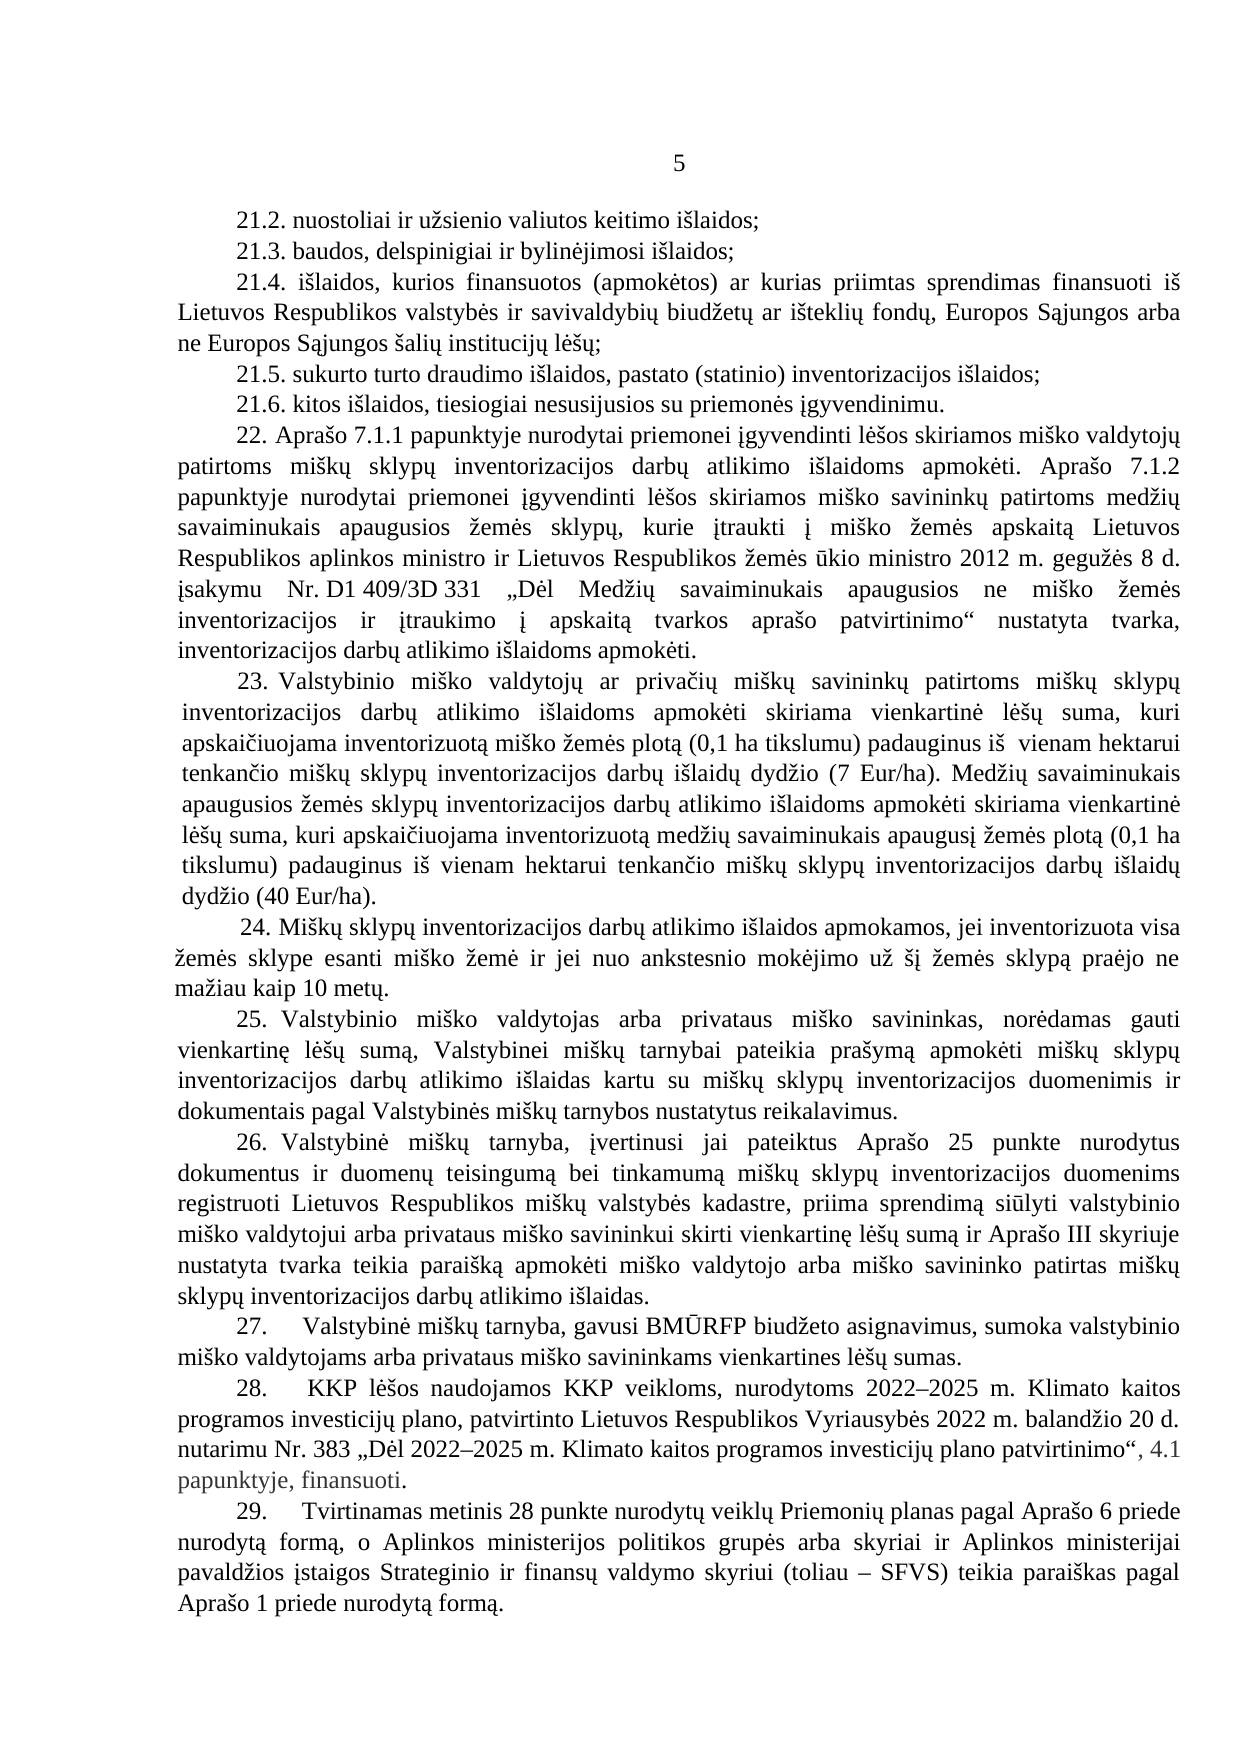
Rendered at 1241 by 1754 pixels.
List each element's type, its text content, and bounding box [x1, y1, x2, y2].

text 21.3. baudos, delspinigiai ir bylinėjimosi išlaidos; [177, 236, 1181, 265]
text 23. Valstybinio miško valdytojų ar privačių miškų savininkų patirtoms miškų sklypų inventorizacijos darbų atlikimo išlaidoms apmokėti skiriama vienkartinė lėšų suma, kuri apskaičiuojama inventorizuotą miško žemės plotą (0,1 ha tikslumu) padauginus iš vienam hektarui tenkančio miškų sklypų inventorizacijos darbų išlaidų dydžio (7 Eur/ha). Medžių savaiminukais apaugusios žemės sklypų inventorizacijos darbų atlikimo išlaidoms apmokėti skiriama vienkartinė lėšų suma, kuri apskaičiuojama inventorizuotą medžių savaiminukais apaugusį žemės plotą (0,1 ha tikslumu) padauginus iš vienam hektarui tenkančio miškų sklypų inventorizacijos darbų išlaidų dydžio (40 Eur/ha). [182, 666, 1181, 910]
text 22. Aprašo 7.1.1 papunktyje nurodytai priemonei įgyvendinti lėšos skiriamos miško valdytojų patirtoms miškų sklypų inventorizacijos darbų atlikimo išlaidoms apmokėti. Aprašo 7.1.2 papunktyje nurodytai priemonei įgyvendinti lėšos skiriamos miško savininkų patirtoms medžių savaiminukais apaugusios žemės sklypų, kurie įtraukti į miško žemės apskaitą Lietuvos Respublikos aplinkos ministro ir Lietuvos Respublikos žemės ūkio ministro 2012 m. gegužės 8 d. įsakymu Nr. D1 409/3D 331 „Dėl Medžių savaiminukais apaugusios ne miško žemės inventorizacijos ir įtraukimo į apskaitą tvarkos aprašo patvirtinimo“ nustatyta tvarka, inventorizacijos darbų atlikimo išlaidoms apmokėti. [177, 420, 1181, 664]
text 25. Valstybinio miško valdytojas arba privataus miško savininkas, norėdamas gauti vienkartinę lėšų sumą, Valstybinei miškų tarnybai pateikia prašymą apmokėti miškų sklypų inventorizacijos darbų atlikimo išlaidas kartu su miškų sklypų inventorizacijos duomenimis ir dokumentais pagal Valstybinės miškų tarnybos nustatytus reikalavimus. [177, 1004, 1181, 1125]
text 27. Valstybinė miškų tarnyba, gavusi BMŪRFP biudžeto asignavimus, sumoka valstybinio miško valdytojams arba privataus miško savininkams vienkartines lėšų sumas. [177, 1311, 1181, 1371]
text 28. KKP lėšos naudojamos KKP veikloms, nurodytoms 2022–2025 m. Klimato kaitos programos investicijų plano, patvirtinto Lietuvos Respublikos Vyriausybės 2022 m. balandžio 20 d. nutarimu Nr. 383 „Dėl 2022–2025 m. Klimato kaitos programos investicijų plano patvirtinimo“, 4.1 papunktyje, finansuoti. [177, 1373, 1181, 1494]
text 29. Tvirtinamas metinis 28 punkte nurodytų veiklų Priemonių planas pagal Aprašo 6 priede nurodytą formą, o Aplinkos ministerijos politikos grupės arba skyriai ir Aplinkos ministerijai pavaldžios įstaigos Strateginio ir finansų valdymo skyriui (toliau – SFVS) teikia paraiškas pagal Aprašo 1 priede nurodytą formą. [177, 1496, 1181, 1617]
text 21.2. nuostoliai ir užsienio valiutos keitimo išlaidos; [177, 205, 1181, 234]
text 24. Miškų sklypų inventorizacijos darbų atlikimo išlaidos apmokamos, jei inventorizuota visa žemės sklype esanti miško žemė ir jei nuo ankstesnio mokėjimo už šį žemės sklypą praėjo ne mažiau kaip 10 metų. [174, 912, 1181, 1002]
text 26. Valstybinė miškų tarnyba, įvertinusi jai pateiktus Aprašo 25 punkte nurodytus dokumentus ir duomenų teisingumą bei tinkamumą miškų sklypų inventorizacijos duomenims registruoti Lietuvos Respublikos miškų valstybės kadastre, priima sprendimą siūlyti valstybinio miško valdytojui arba privataus miško savininkui skirti vienkartinę lėšų sumą ir Aprašo III skyriuje nustatyta tvarka teikia paraišką apmokėti miško valdytojo arba miško savininko patirtas miškų sklypų inventorizacijos darbų atlikimo išlaidas. [177, 1127, 1181, 1309]
text 21.5. sukurto turto draudimo išlaidos, pastato (statinio) inventorizacijos išlaidos; [177, 359, 1181, 388]
text 21.6. kitos išlaidos, tiesiogiai nesusijusios su priemonės įgyvendinimu. [177, 389, 1181, 418]
text 21.4. išlaidos, kurios finansuotos (apmokėtos) ar kurias priimtas sprendimas finansuoti iš Lietuvos Respublikos valstybės ir savivaldybių biudžetų ar išteklių fondų, Europos Sąjungos arba ne Europos Sąjungos šalių institucijų lėšų; [177, 267, 1181, 357]
